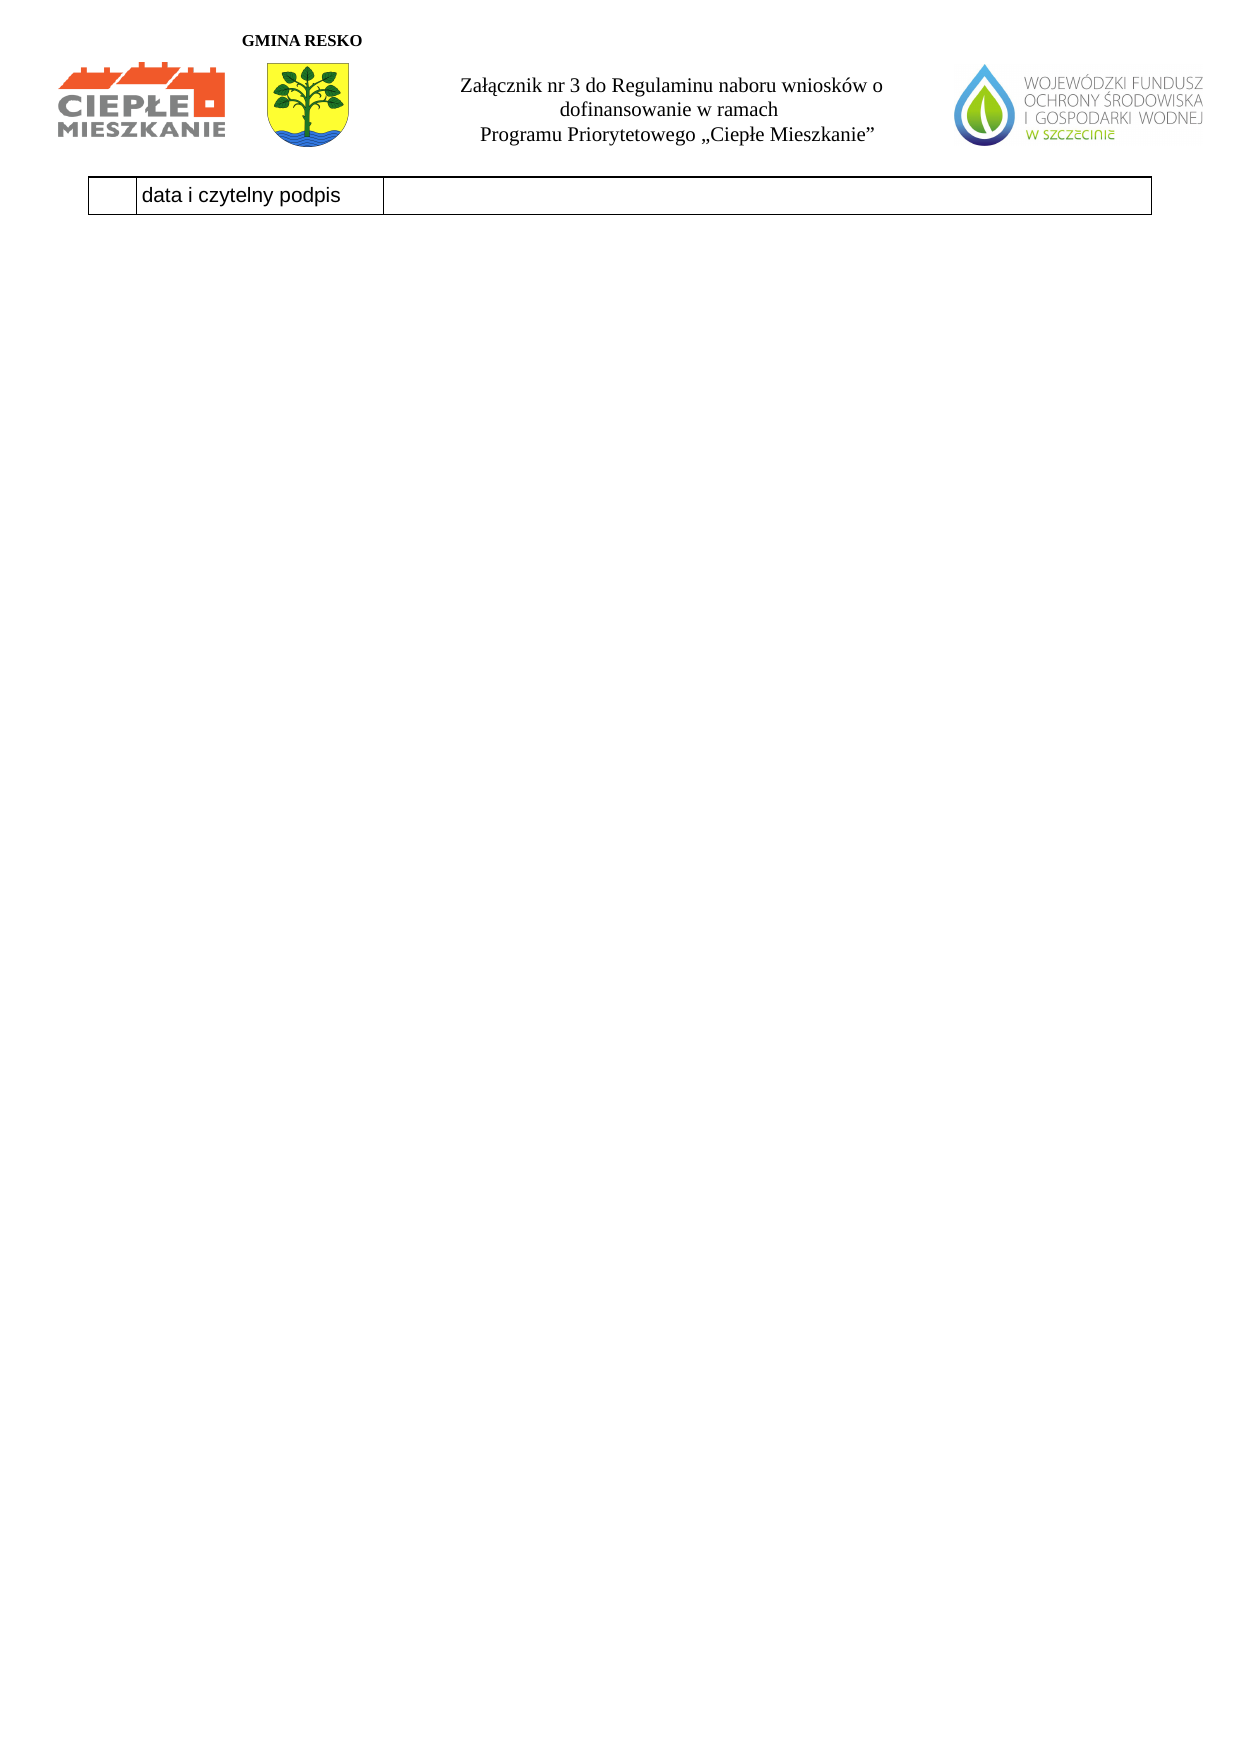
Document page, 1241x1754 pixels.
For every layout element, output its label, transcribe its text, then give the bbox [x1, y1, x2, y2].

table_cell [89, 178, 136, 214]
table_cell data i czytelny podpis [137, 178, 383, 214]
table_cell [384, 178, 1151, 214]
